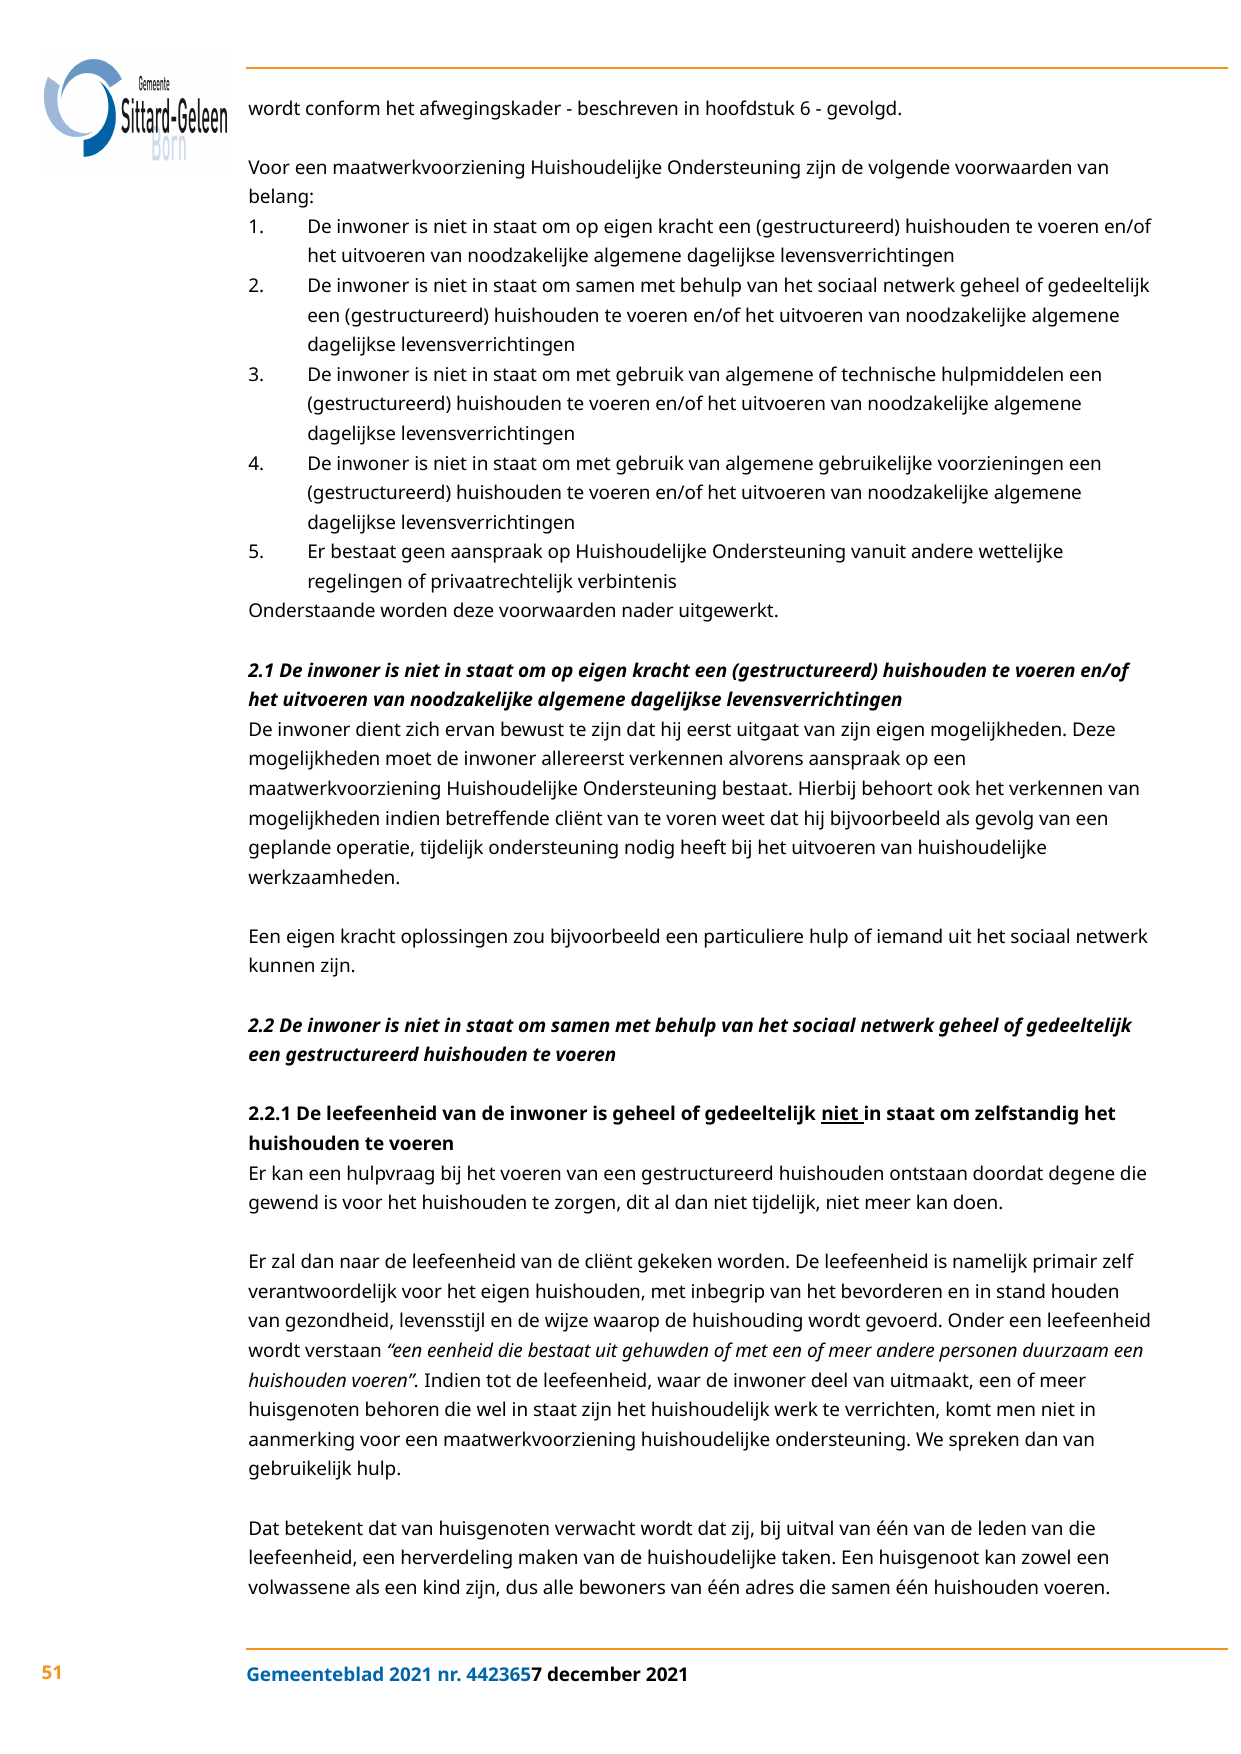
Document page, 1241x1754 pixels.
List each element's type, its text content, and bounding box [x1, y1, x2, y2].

list De inwoner is niet in staat om op eigen kracht een (gestructureerd) huishouden te voeren en/of het uitvoeren van noodzakelijke algemene dagelijkse levensverrichtingen [248, 213, 1152, 268]
text wordt conform het afwegingskader - beschreven in hoofdstuk 6 - gevolgd. [248, 95, 1152, 121]
list Er bestaat geen aanspraak op Huishoudelijke Ondersteuning vanuit andere wettelijke regelingen of privaatrechtelijk verbintenis [248, 538, 1152, 594]
list De inwoner is niet in staat om met gebruik van algemene of technische hulpmiddelen een (gestructureerd) huishouden te voeren en/of het uitvoeren van noodzakelijke algemene dagelijkse levensverrichtingen [248, 361, 1152, 446]
text Een eigen kracht oplossingen zou bijvoorbeeld een particuliere hulp of iemand uit het sociaal netwerk kunnen zijn. [248, 923, 1152, 978]
text De inwoner dient zich ervan bewust te zijn dat hij eerst uitgaat van zijn eigen mogelijkheden. Deze mogelijkheden moet de inwoner allereerst verkennen alvorens aanspraak op een maatwerkvoorziening Huishoudelijke Ondersteuning bestaat. Hierbij behoort ook het verkennen van mogelijkheden indien betreffende cliënt van te voren weet dat hij bijvoorbeeld als gevolg van een geplande operatie, tijdelijk ondersteuning nodig heeft bij het uitvoeren van huishoudelijke werkzaamheden. [248, 716, 1152, 890]
list De inwoner is niet in staat om met gebruik van algemene gebruikelijke voorzieningen een (gestructureerd) huishouden te voeren en/of het uitvoeren van noodzakelijke algemene dagelijkse levensverrichtingen [248, 450, 1152, 535]
text Dat betekent dat van huisgenoten verwacht wordt dat zij, bij uitval van één van de leden van die leefeenheid, een herverdeling maken van de huishoudelijke taken. Een huisgenoot kan zowel een volwassene als een kind zijn, dus alle bewoners van één adres die samen één huishouden voeren. [248, 1515, 1152, 1600]
text 2.2 De inwoner is niet in staat om samen met behulp van het sociaal netwerk geheel of gedeeltelijk een gestructureerd huishouden te voeren [248, 1012, 1152, 1067]
text Onderstaande worden deze voorwaarden nader uitgewerkt. [248, 598, 1152, 623]
text 2.1 De inwoner is niet in staat om op eigen kracht een (gestructureerd) huishouden te voeren en/of het uitvoeren van noodzakelijke algemene dagelijkse levensverrichtingen [248, 657, 1152, 712]
text 2.2.1 De leefeenheid van de inwoner is geheel of gedeeltelijk niet in staat om zelfstandig het huishouden te voeren [248, 1101, 1152, 1156]
text Er kan een hulpvraag bij het voeren van een gestructureerd huishouden ontstaan doordat degene die gewend is voor het huishouden te zorgen, dit al dan niet tijdelijk, niet meer kan doen. [248, 1160, 1152, 1215]
list De inwoner is niet in staat om samen met behulp van het sociaal netwerk geheel of gedeeltelijk een (gestructureerd) huishouden te voeren en/of het uitvoeren van noodzakelijke algemene dagelijkse levensverrichtingen [248, 272, 1152, 357]
picture [41, 47, 231, 172]
text Voor een maatwerkvoorziening Huishoudelijke Ondersteuning zijn de volgende voorwaarden van belang: [248, 154, 1152, 209]
text Er zal dan naar de leefeenheid van de cliënt gekeken worden. De leefeenheid is namelijk primair zelf verantwoordelijk voor het eigen huishouden, met inbegrip van het bevorderen en in stand houden van gezondheid, levensstijl en de wijze waarop de huishouding wordt gevoerd. Onder een leefeenheid wordt verstaan “een eenheid die bestaat uit gehuwden of met een of meer andere personen duurzaam een huishouden voeren”. Indien tot de leefeenheid, waar de inwoner deel van uitmaakt, een of meer huisgenoten behoren die wel in staat zijn het huishoudelijk werk te verrichten, komt men niet in aanmerking voor een maatwerkvoorziening huishoudelijke ondersteuning. We spreken dan van gebruikelijk hulp. [248, 1248, 1152, 1481]
